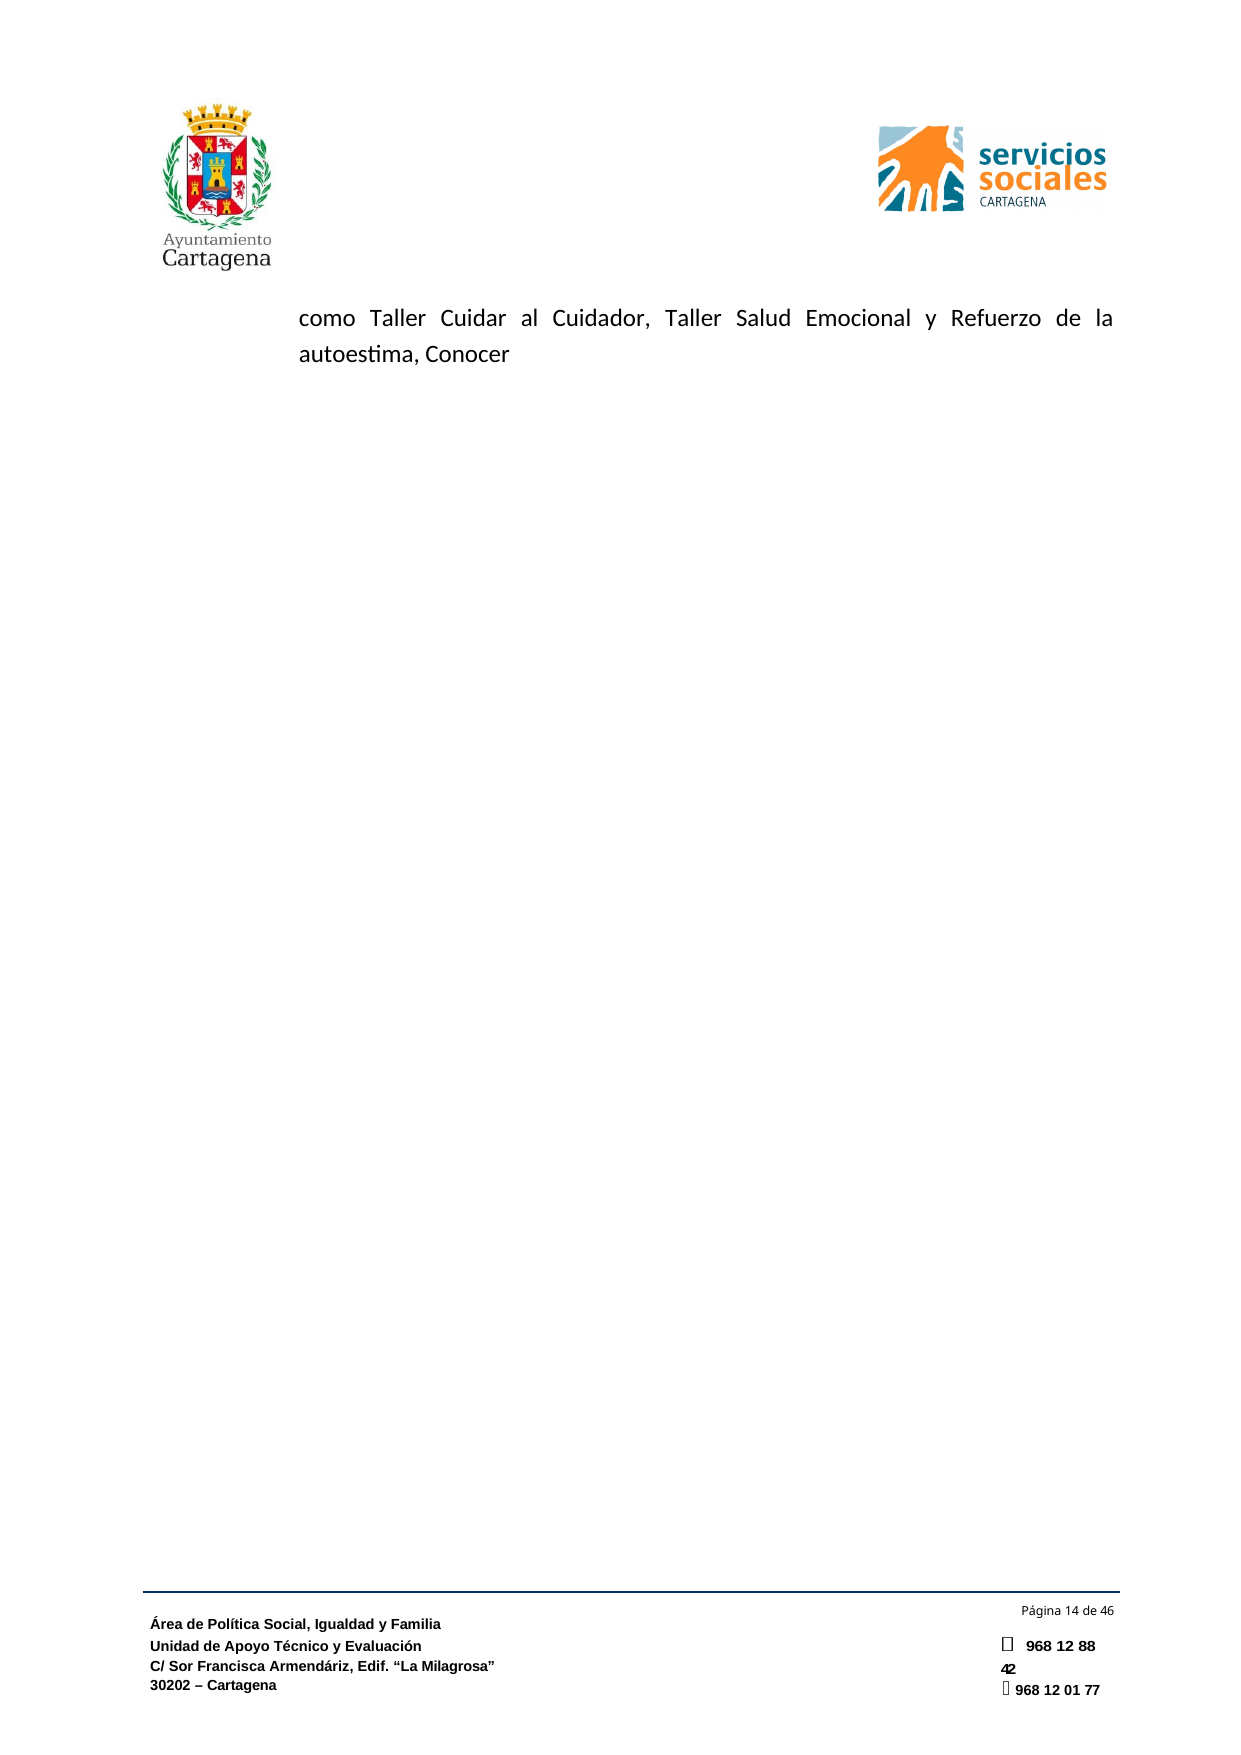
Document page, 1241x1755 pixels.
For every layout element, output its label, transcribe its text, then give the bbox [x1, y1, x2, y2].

list como Taller Cuidar al Cuidador, Taller Salud Emocional y Refuerzo de la autoestima, Conocer [299, 302, 1113, 368]
